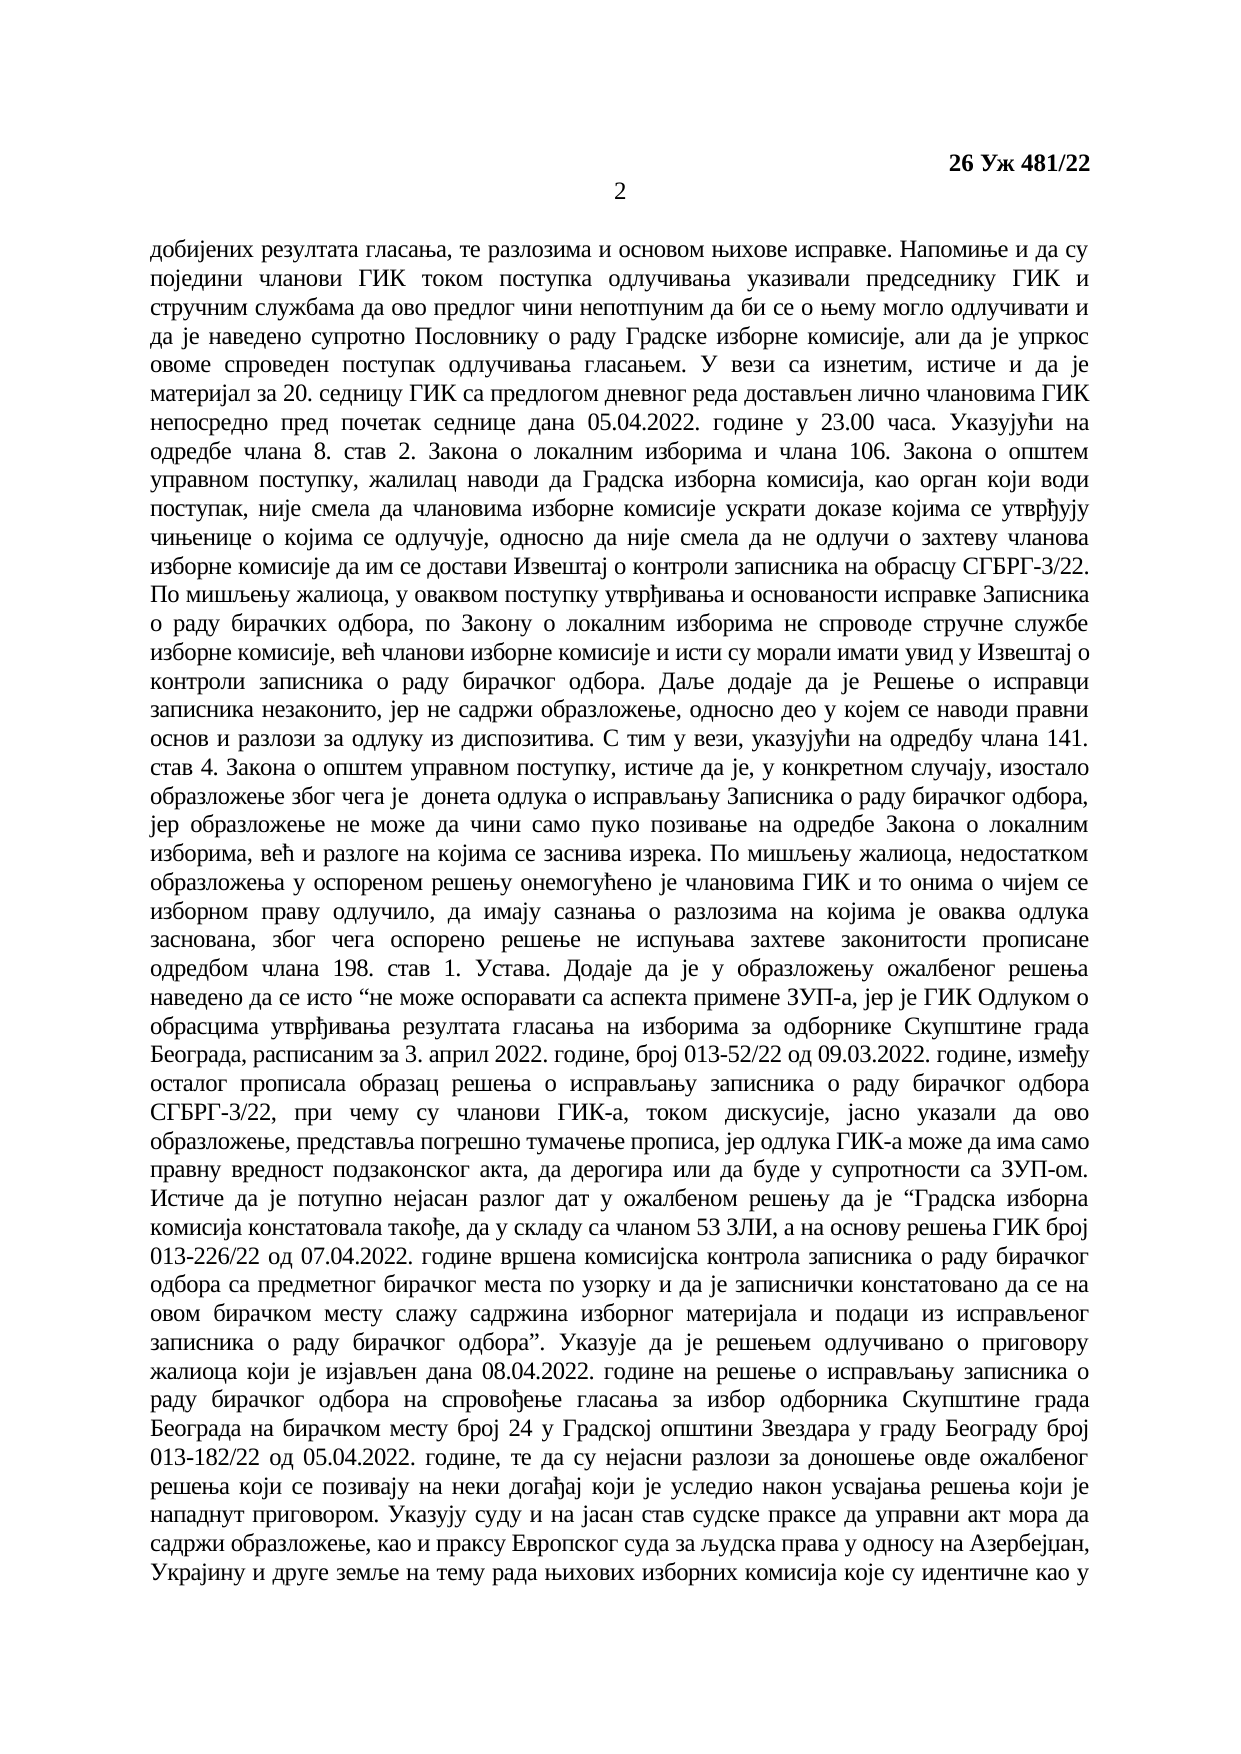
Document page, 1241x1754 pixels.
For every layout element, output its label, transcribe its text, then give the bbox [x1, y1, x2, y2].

text добијених резултата гласања, те разлозима и основом њихове исправке. Напомиње и да су поједини чланови ГИК током поступка одлучивања указивали председнику ГИК и стручним службама да ово предлог чини непотпуним да би се о њему могло одлучивати и да је наведено супротно Пословнику о раду Градске изборне комисије, али да је упркос овоме спроведен поступак одлучивања гласањем. У вези са изнетим, истиче и да је материјал за 20. седницу ГИК са предлогом дневног реда достављен лично члановима ГИК непосредно пред почетак седнице дана 05.04.2022. године у 23.00 часа. Указујући на одредбе члана 8. став 2. Закона о локалним изборима и члана 106. Закона о општем управном поступку, жалилац наводи да Градска изборна комисија, као орган који води поступак, није смела да члановима изборне комисије ускрати доказе којима се утврђују чињенице о којима се одлучује, односно да није смела да не одлучи о захтеву чланова изборне комисије да им се достави Извештај о контроли записника на обрасцу СГБРГ-3/22. По мишљењу жалиоца, у оваквом поступку утврђивања и основаности исправке Записника о раду бирачких одбора, по Закону о локалним изборима не спроводе стручне службе изборне комисије, већ чланови изборне комисије и исти су морали имати увид у Извештај о контроли записника о раду бирачког одбора. Даље додаје да је Решење о исправци записника незаконито, јер не садржи образложење, односно део у којем се наводи правни основ и разлози за одлуку из диспозитива. С тим у вези, указујући на одредбу члана 141. став 4. Закона о општем управном поступку, истиче да је, у конкретном случају, изостало образложење због чега је донета одлука о исправљању Записника о раду бирачког одбора, јер образложење не може да чини само пуко позивање на одредбе Закона о локалним изборима, већ и разлоге на којима се заснива изрека. По мишљењу жалиоца, недостатком образложења у оспореном решењу онемогућено је члановима ГИК и то онима о чијем се изборном праву одлучило, да имају сазнања о разлозима на којима је оваква одлука заснована, због чега оспорено решење не испуњава захтеве законитости прописане одредбом члана 198. став 1. Устава. Додаје да је у образложењу ожалбеног решења наведено да се исто “не може оспоравати са аспекта примене ЗУП-а, јер је ГИК Одлуком о обрасцима утврђивања резултата гласања на изборима за одборнике Скупштине града Београда, расписаним за 3. април 2022. године, број 013-52/22 од 09.03.2022. године, између осталог прописала образац решења о исправљању записника о раду бирачког одбора СГБРГ-3/22, при чему су чланови ГИК-а, током дискусије, јасно указали да ово образложење, представља погрешно тумачење прописа, јер одлука ГИК-а може да има само правну вредност подзаконског акта, да дерогира или да буде у супротности са ЗУП-ом. Истиче да је потупно нејасан разлог дат у ожалбеном решењу да је “Градска изборна комисија констатовала такође, да у складу са чланом 53 ЗЛИ, а на основу решења ГИК број 013-226/22 од 07.04.2022. године вршена комисијска контрола записника о раду бирачког одбора са предметног бирачког места по узорку и да је записнички констатовано да се на овом бирачком месту слажу садржина изборног материјала и подаци из исправљеног записника о раду бирачког одбора”. Указује да је решењем одлучивано о приговору жалиоца који је изјављен дана 08.04.2022. године на решење о исправљању записника о раду бирачког одбора на спровођење гласања за избор одборника Скупштине града Београда на бирачком месту број 24 у Градској општини Звездара у граду Београду број 013-182/22 од 05.04.2022. године, те да су нејасни разлози за доношење овде ожалбеног решења који се позивају на неки догађај који је уследио након усвајања решења који је нападнут приговором. Указују суду и на јасан став судске праксе да управни акт мора да садржи образложење, као и праксу Европског суда за људска права у односу на Азербејџан, Украјину и друге земље на тему рада њихових изборних комисија које су идентичне као у [150, 234, 1090, 1586]
